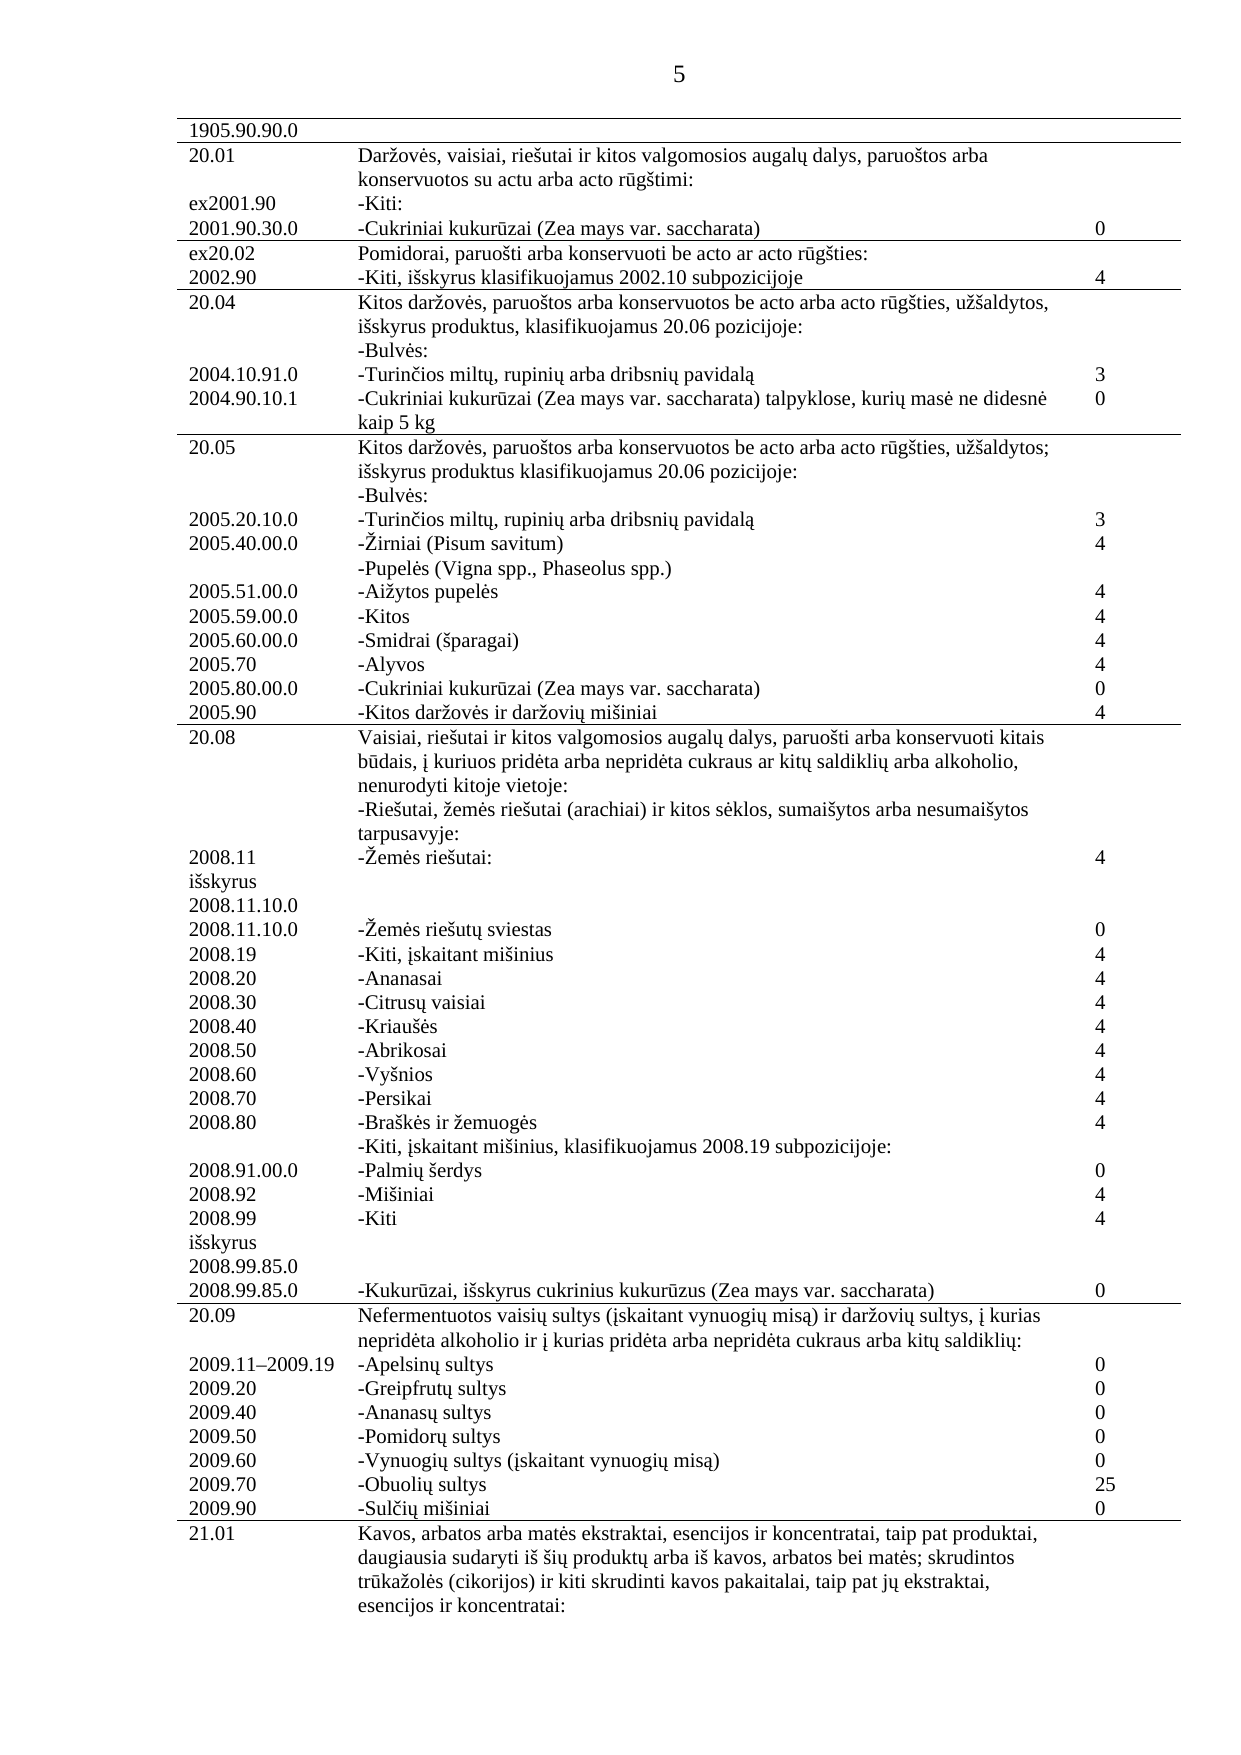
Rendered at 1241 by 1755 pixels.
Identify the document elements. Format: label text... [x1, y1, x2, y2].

table_cell -Turinčios miltų, rupinių arba dribsnių pavidalą [346, 362, 1083, 386]
table_cell ex2001.90 [177, 191, 346, 215]
table_cell -Kiti, išskyrus klasifikuojamus 2002.10 subpozicijoje [346, 265, 1083, 289]
table_cell [346, 869, 1083, 917]
table_cell 2009.40 [177, 1400, 346, 1424]
table_cell 2008.11.10.0 [177, 918, 346, 941]
table_cell 2008.91.00.0 [177, 1158, 346, 1182]
table_cell -Persikai [346, 1086, 1083, 1110]
table_cell 0 [1084, 1376, 1181, 1400]
table_cell 2008.50 [177, 1038, 346, 1062]
table_cell 2001.90.30.0 [177, 215, 346, 239]
table_cell -Žemės riešutų sviestas [346, 918, 1083, 941]
table_cell -Vynuogių sultys (įskaitant vynuogių misą) [346, 1448, 1083, 1472]
table_cell -Kitos daržovės ir daržovių mišiniai [346, 700, 1083, 724]
table_cell 2008.30 [177, 990, 346, 1014]
table_cell 2005.70 [177, 652, 346, 676]
table_cell 4 [1084, 265, 1181, 289]
table_cell Nefermentuotos vaisių sultys (įskaitant vynuogių misą) ir daržovių sultys, į kurias nepridėta alkoholio ir į kurias pridėta arba nepridėta cukraus arba kitų saldiklių: [346, 1304, 1083, 1352]
table_cell 4 [1084, 1038, 1181, 1062]
table_cell Vaisiai, riešutai ir kitos valgomosios augalų dalys, paruošti arba konservuoti kitais būdais, į kuriuos pridėta arba nepridėta cukraus ar kitų saldiklių arba alkoholio, nenurodyti kitoje vietoje: [346, 725, 1083, 797]
table_cell Daržovės, vaisiai, riešutai ir kitos valgomosios augalų dalys, paruoštos arba konservuotos su actu arba acto rūgštimi: [346, 143, 1083, 191]
table_cell [1084, 435, 1181, 483]
table_cell 2008.40 [177, 1014, 346, 1038]
table_cell 0 [1084, 676, 1181, 700]
table_cell [1084, 338, 1181, 362]
table_cell [1084, 1521, 1181, 1617]
table_cell -Cukriniai kukurūzai (Zea mays var. saccharata) [346, 676, 1083, 700]
table_cell 2008.19 [177, 941, 346, 966]
table_cell 4 [1084, 1086, 1181, 1110]
table_cell -Alyvos [346, 652, 1083, 676]
table_cell 21.01 [177, 1521, 346, 1617]
table_cell [1084, 555, 1181, 579]
table_cell [1084, 241, 1181, 264]
table_cell -Kriaušės [346, 1014, 1083, 1038]
table_cell -Palmių šerdys [346, 1158, 1083, 1182]
table_cell 20.05 [177, 435, 346, 483]
table_cell -Smidrai (šparagai) [346, 628, 1083, 652]
table_cell 4 [1084, 604, 1181, 628]
table_cell 2005.59.00.0 [177, 604, 346, 628]
table_cell 3 [1084, 507, 1181, 531]
table_cell -Riešutai, žemės riešutai (arachiai) ir kitos sėklos, sumaišytos arba nesumaišytos tarpusavyje: [346, 797, 1083, 845]
table_cell 2009.60 [177, 1448, 346, 1472]
table_cell 4 [1084, 628, 1181, 652]
table_cell [177, 483, 346, 507]
table_cell -Turinčios miltų, rupinių arba dribsnių pavidalą [346, 507, 1083, 531]
table_cell 0 [1084, 1424, 1181, 1448]
table_cell -Vyšnios [346, 1062, 1083, 1086]
table_cell 0 [1084, 918, 1181, 941]
table_cell -Ananasų sultys [346, 1400, 1083, 1424]
table_cell Kitos daržovės, paruoštos arba konservuotos be acto arba acto rūgšties, užšaldytos; išskyrus produktus klasifikuojamus 20.06 pozicijoje: [346, 435, 1083, 483]
table_cell -Cukriniai kukurūzai (Zea mays var. saccharata) [346, 215, 1083, 239]
table_cell -Pupelės (Vigna spp., Phaseolus spp.) [346, 555, 1083, 579]
table_cell -Obuolių sultys [346, 1472, 1083, 1496]
table_cell -Pomidorų sultys [346, 1424, 1083, 1448]
table_cell 2005.20.10.0 [177, 507, 346, 531]
table_cell 2008.60 [177, 1062, 346, 1086]
table_cell 2008.92 [177, 1182, 346, 1206]
table_cell 2009.11–2009.19 [177, 1352, 346, 1376]
table_cell 2008.99.85.0 [177, 1278, 346, 1302]
table_cell 4 [1084, 700, 1181, 724]
table_cell 4 [1084, 652, 1181, 676]
table_cell 2008.20 [177, 966, 346, 989]
table_cell 4 [1084, 1014, 1181, 1038]
table_cell 4 [1084, 990, 1181, 1014]
table_cell [1084, 1304, 1181, 1352]
table_cell 2004.10.91.0 [177, 362, 346, 386]
table_cell Kitos daržovės, paruoštos arba konservuotos be acto arba acto rūgšties, užšaldytos, išskyrus produktus, klasifikuojamus 20.06 pozicijoje: [346, 290, 1083, 338]
table_cell 0 [1084, 215, 1181, 239]
table_cell -Greipfrutų sultys [346, 1376, 1083, 1400]
table_cell [177, 1134, 346, 1158]
table_cell [177, 797, 346, 845]
table_cell 2005.51.00.0 [177, 580, 346, 603]
table_cell 4 [1084, 1062, 1181, 1086]
table_cell 2005.90 [177, 700, 346, 724]
table_cell 2004.90.10.1 [177, 386, 346, 434]
table_cell -Ananasai [346, 966, 1083, 989]
table_cell [1084, 725, 1181, 797]
table_cell Pomidorai, paruošti arba konservuoti be acto ar acto rūgšties: [346, 241, 1083, 264]
table_cell 2009.90 [177, 1496, 346, 1520]
table_cell -Žemės riešutai: [346, 845, 1083, 869]
table_cell -Abrikosai [346, 1038, 1083, 1062]
table_cell -Kiti: [346, 191, 1083, 215]
table_cell -Žirniai (Pisum savitum) [346, 531, 1083, 555]
table_cell 0 [1084, 1278, 1181, 1302]
table_cell ex20.02 [177, 241, 346, 264]
table_cell [346, 1230, 1083, 1278]
table_cell 4 [1084, 1182, 1181, 1206]
table_cell [1084, 143, 1181, 191]
table_cell 2002.90 [177, 265, 346, 289]
table_cell išskyrus 2008.99.85.0 [177, 1230, 346, 1278]
table_cell 2005.80.00.0 [177, 676, 346, 700]
table_cell -Mišiniai [346, 1182, 1083, 1206]
table_cell -Aižytos pupelės [346, 580, 1083, 603]
table_cell 4 [1084, 845, 1181, 869]
table_cell [346, 119, 1083, 142]
table_cell 0 [1084, 1496, 1181, 1520]
table_cell 20.09 [177, 1304, 346, 1352]
table_cell [1084, 1230, 1181, 1278]
table_cell -Kiti [346, 1206, 1083, 1230]
table_cell 4 [1084, 531, 1181, 555]
table_cell -Sulčių mišiniai [346, 1496, 1083, 1520]
table_cell 1905.90.90.0 [177, 119, 346, 142]
table_cell -Braškės ir žemuogės [346, 1110, 1083, 1134]
table_cell [1084, 191, 1181, 215]
table_cell 0 [1084, 1352, 1181, 1376]
table_cell 2008.80 [177, 1110, 346, 1134]
table_cell 2005.40.00.0 [177, 531, 346, 555]
table_cell -Kitos [346, 604, 1083, 628]
table_cell -Kiti, įskaitant mišinius [346, 941, 1083, 966]
table_cell Kavos, arbatos arba matės ekstraktai, esencijos ir koncentratai, taip pat produktai, daugiausia sudaryti iš šių produktų arba iš kavos, arbatos bei matės; skrudintos trūkažolės (cikorijos) ir kiti skrudinti kavos pakaitalai, taip pat jų ekstraktai, esencijos ir koncentratai: [346, 1521, 1083, 1617]
table_cell -Cukriniai kukurūzai (Zea mays var. saccharata) talpyklose, kurių masė ne didesnė kaip 5 kg [346, 386, 1083, 434]
table_cell [1084, 290, 1181, 338]
table_cell [177, 338, 346, 362]
table_cell -Kukurūzai, išskyrus cukrinius kukurūzus (Zea mays var. saccharata) [346, 1278, 1083, 1302]
table_cell -Apelsinų sultys [346, 1352, 1083, 1376]
table_cell -Citrusų vaisiai [346, 990, 1083, 1014]
table_cell 3 [1084, 362, 1181, 386]
table_cell 4 [1084, 580, 1181, 603]
table_cell [1084, 797, 1181, 845]
table_cell 4 [1084, 941, 1181, 966]
table_cell -Kiti, įskaitant mišinius, klasifikuojamus 2008.19 subpozicijoje: [346, 1134, 1083, 1158]
table_cell 4 [1084, 1110, 1181, 1134]
table_cell [1084, 869, 1181, 917]
table_cell 2009.50 [177, 1424, 346, 1448]
table_cell 4 [1084, 1206, 1181, 1230]
table_cell 2008.70 [177, 1086, 346, 1110]
table_cell [177, 555, 346, 579]
table_cell [1084, 483, 1181, 507]
table_cell 25 [1084, 1472, 1181, 1496]
table_cell 0 [1084, 386, 1181, 434]
table_cell [1084, 1134, 1181, 1158]
table_cell [1084, 119, 1181, 142]
table_cell išskyrus 2008.11.10.0 [177, 869, 346, 917]
table_cell 20.04 [177, 290, 346, 338]
table_cell 0 [1084, 1400, 1181, 1424]
table_cell 2008.11 [177, 845, 346, 869]
table_cell 20.01 [177, 143, 346, 191]
table_cell -Bulvės: [346, 338, 1083, 362]
table_cell 4 [1084, 966, 1181, 989]
table_cell 20.08 [177, 725, 346, 797]
table_cell 2005.60.00.0 [177, 628, 346, 652]
table_cell 0 [1084, 1158, 1181, 1182]
table_cell 2008.99 [177, 1206, 346, 1230]
table_cell 2009.70 [177, 1472, 346, 1496]
table_cell 0 [1084, 1448, 1181, 1472]
table_cell 2009.20 [177, 1376, 346, 1400]
table_cell -Bulvės: [346, 483, 1083, 507]
